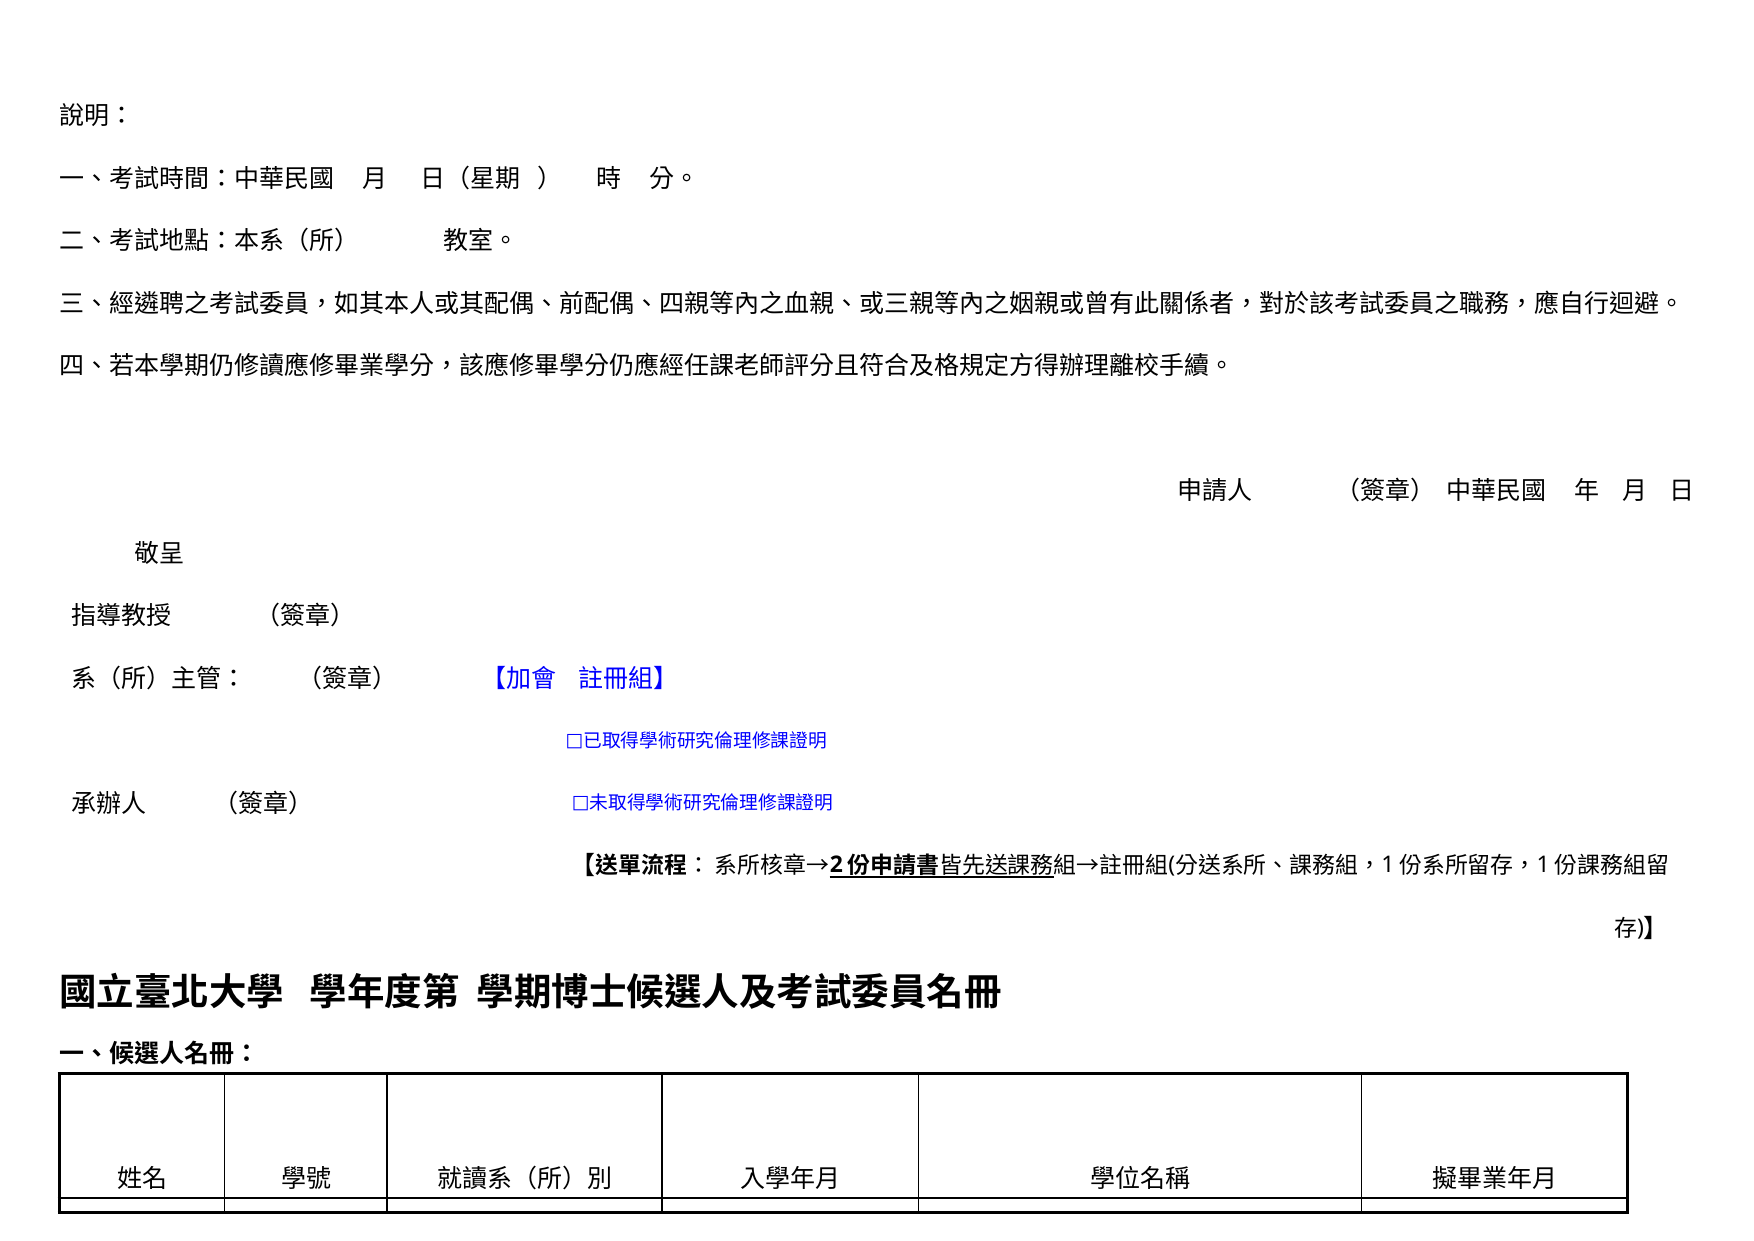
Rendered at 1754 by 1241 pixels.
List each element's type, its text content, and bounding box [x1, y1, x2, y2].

text 說明： [59, 72, 1695, 135]
table_header 就讀系（所）別 [388, 1075, 661, 1197]
text 四、若本學期仍修讀應修畢業學分，該應修畢學分仍應經任課老師評分且符合及格規定方得辦理離校手續。 [59, 322, 1695, 385]
text 申請人 （簽章） 中華民國 年 月 日 [59, 447, 1695, 510]
table_cell [61, 1199, 224, 1211]
text 三、經遴聘之考試委員，如其本人或其配偶、前配偶、四親等內之血親、或三親等內之姻親或曾有此關係者，對於該考試委員之職務，應自行迴避。 [59, 260, 1695, 322]
text 【送單流程： 系所核章→2份申請書皆先送課務組→註冊組(分送系所、課務組，1份系所留存，1份課務組留存)】 [59, 822, 1668, 947]
table_header 入學年月 [663, 1075, 918, 1197]
table_header 學號 [225, 1075, 386, 1197]
text 一、候選人名冊： [59, 1010, 1695, 1072]
text 一、考試時間：中華民國 月 日（星期 ） 時 分。 [59, 135, 1695, 197]
table_cell [225, 1199, 386, 1211]
text 系（所）主管： （簽章） 【加會 註冊組】 [59, 635, 1695, 697]
table_cell 年 月 [1362, 1199, 1626, 1211]
table_header 學位名稱 [919, 1075, 1361, 1197]
table_cell 年 月 [663, 1199, 918, 1211]
text 敬呈 [59, 510, 1695, 572]
table_header 擬畢業年月 [1362, 1075, 1626, 1197]
text 二、考試地點：本系（所） 教室。 [59, 197, 1695, 260]
table_cell [388, 1199, 661, 1211]
text 指導教授 （簽章） [59, 572, 1695, 635]
text □已取得學術研究倫理修課證明 [59, 697, 1595, 760]
table_header 姓名 [61, 1075, 224, 1197]
table_cell 博士 [919, 1199, 1361, 1211]
text 國立臺北大學 學年度第 學期博士候選人及考試委員名冊 [59, 947, 1695, 1010]
text 承辦人 （簽章） □未取得學術研究倫理修課證明 [59, 760, 1595, 822]
